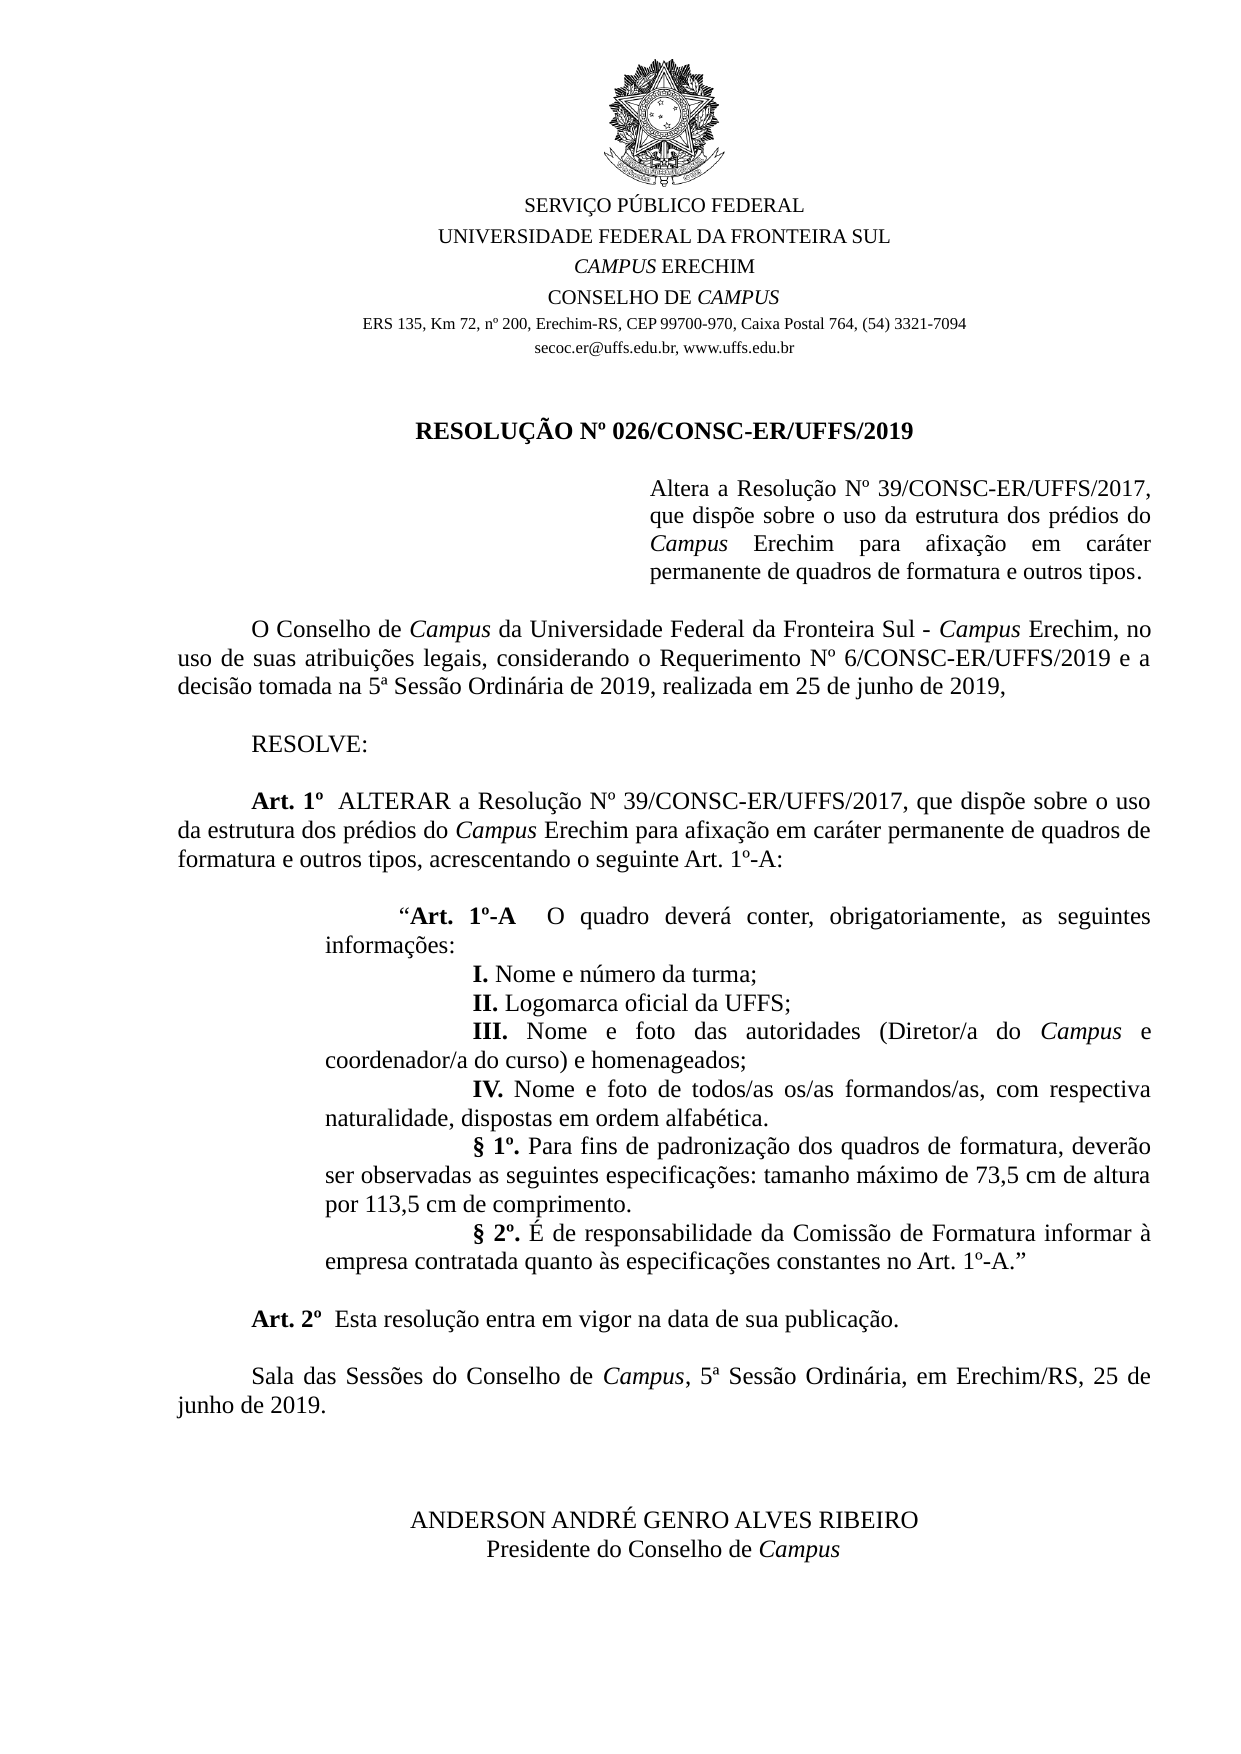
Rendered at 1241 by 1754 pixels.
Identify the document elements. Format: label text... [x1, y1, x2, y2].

text IV. Nome e foto de todos/as os/as formandos/as, com respectiva naturalidade, dispostas em ordem alfabética. [325, 1074, 1152, 1131]
text III. Nome e foto das autoridades (Diretor/a do Campus e coordenador/a do curso) e homenageados; [325, 1016, 1152, 1074]
text Presidente do Conselho de Campus [177, 1534, 1152, 1563]
text RESOLUÇÃO Nº 026/CONSC-ER/UFFS/2019 [177, 416, 1152, 445]
text § 1º. Para fins de padronização dos quadros de formatura, deverão ser observadas as seguintes especificações: tamanho máximo de 73,5 cm de altura por 113,5 cm de comprimento. [325, 1131, 1152, 1218]
text “Art. 1º-A O quadro deverá conter, obrigatoriamente, as seguintes informações: [325, 901, 1152, 959]
text I. Nome e número da turma; [325, 959, 1152, 988]
text II. Logomarca oficial da UFFS; [325, 988, 1152, 1016]
text Altera a Resolução Nº 39/CONSC-ER/UFFS/2017, que dispõe sobre o uso da estrutura dos prédios do Campus Erechim para afixação em caráter permanente de quadros de formatura e outros tipos. [649, 474, 1152, 585]
text Art. 1º ALTERAR a Resolução Nº 39/CONSC-ER/UFFS/2017, que dispõe sobre o uso da estrutura dos prédios do Campus Erechim para afixação em caráter permanente de quadros de formatura e outros tipos, acrescentando o seguinte Art. 1º-A: [177, 786, 1152, 873]
text Art. 2º Esta resolução entra em vigor na data de sua publicação. [177, 1304, 1152, 1333]
text O Conselho de Campus da Universidade Federal da Fronteira Sul - Campus Erechim, no uso de suas atribuições legais, considerando o Requerimento Nº 6/CONSC-ER/UFFS/2019 e a decisão tomada na 5ª Sessão Ordinária de 2019, realizada em 25 de junho de 2019, [177, 614, 1152, 700]
text RESOLVE: [177, 729, 1152, 758]
text § 2º. É de responsabilidade da Comissão de Formatura informar à empresa contratada quanto às especificações constantes no Art. 1º-A.” [325, 1218, 1152, 1275]
text ANDERSON ANDRÉ GENRO ALVES RIBEIRO [177, 1505, 1152, 1534]
text Sala das Sessões do Conselho de Campus, 5ª Sessão Ordinária, em Erechim/RS, 25 de junho de 2019. [177, 1361, 1152, 1419]
